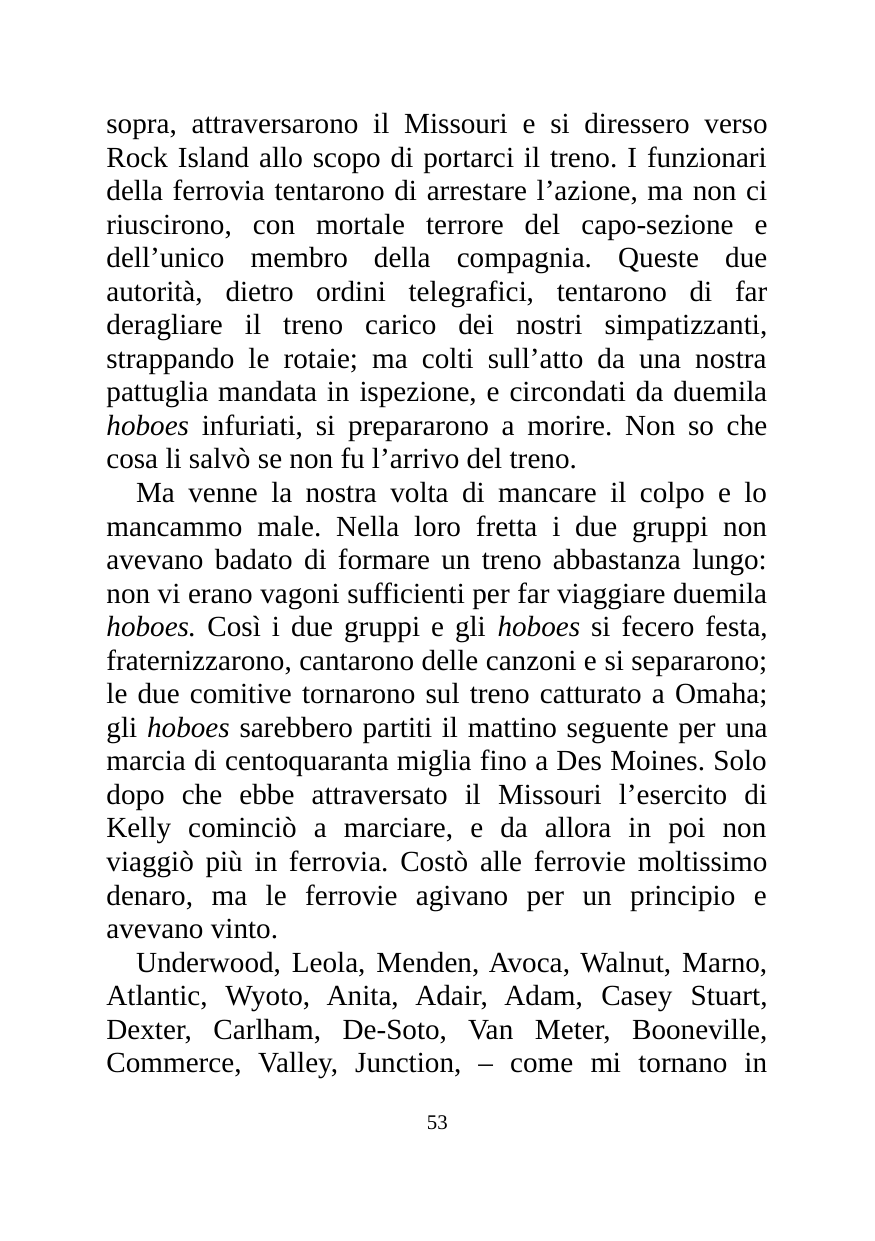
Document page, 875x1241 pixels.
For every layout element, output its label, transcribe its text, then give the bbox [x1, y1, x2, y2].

text sopra, attraversarono il Missouri e si diressero verso Rock Island allo scopo di portarci il treno. I funzionari della ferrovia tentarono di arrestare l’azione, ma non ci riuscirono, con mortale terrore del capo-sezione e dell’unico membro della compagnia. Queste due autorità, dietro ordini telegrafici, tentarono di far deragliare il treno carico dei nostri simpatizzanti, strappando le rotaie; ma colti sull’atto da una nostra pattuglia mandata in ispezione, e circondati da duemila hoboes infuriati, si prepararono a morire. Non so che cosa li salvò se non fu l’arrivo del treno. [106, 106, 768, 475]
text Underwood, Leola, Menden, Avoca, Walnut, Marno, Atlantic, Wyoto, Anita, Adair, Adam, Casey Stuart, Dexter, Carlham, De-Soto, Van Meter, Booneville, Commerce, Valley, Junction, – come mi tornano in [106, 945, 768, 1079]
text Ma venne la nostra volta di mancare il colpo e lo mancammo male. Nella loro fretta i due gruppi non avevano badato di formare un treno abbastanza lungo: non vi erano vagoni sufficienti per far viaggiare duemila hoboes. Così i due gruppi e gli hoboes si fecero festa, fraternizzarono, cantarono delle canzoni e si separarono; le due comitive tornarono sul treno catturato a Omaha; gli hoboes sarebbero partiti il mattino seguente per una marcia di centoquaranta miglia fino a Des Moines. Solo dopo che ebbe attraversato il Missouri l’esercito di Kelly cominciò a marciare, e da allora in poi non viaggiò più in ferrovia. Costò alle ferrovie moltissimo denaro, ma le ferrovie agivano per un principio e avevano vinto. [106, 475, 768, 945]
